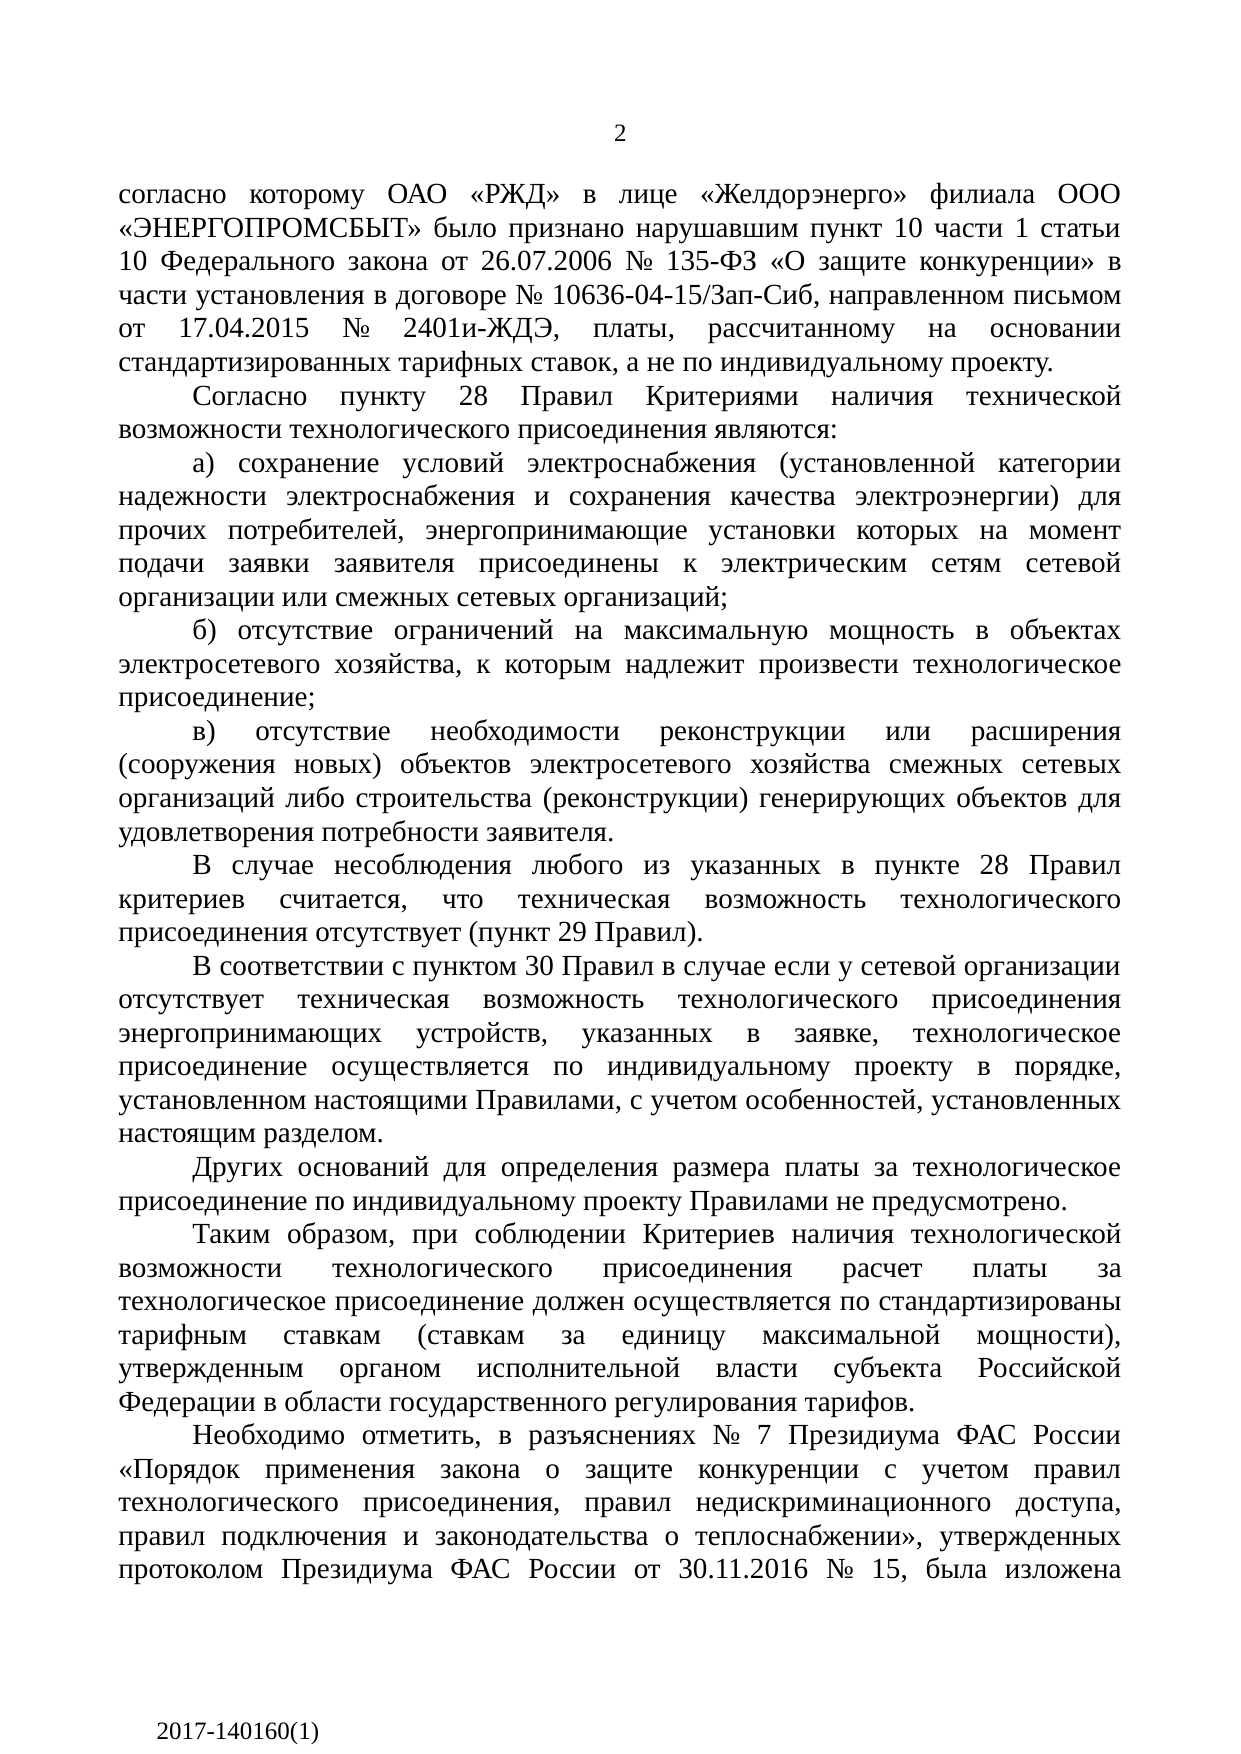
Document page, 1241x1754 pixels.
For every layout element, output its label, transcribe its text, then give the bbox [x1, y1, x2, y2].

text в) отсутствие необходимости реконструкции или расширения (сооружения новых) объектов электросетевого хозяйства смежных сетевых организаций либо строительства (реконструкции) генерирующих объектов для удовлетворения потребности заявителя. [118, 713, 1122, 847]
text Таким образом, при соблюдении Критериев наличия технологической возможности технологического присоединения расчет платы за технологическое присоединение должен осуществляется по стандартизированы тарифным ставкам (ставкам за единицу максимальной мощности), утвержденным органом исполнительной власти субъекта Российской Федерации в области государственного регулирования тарифов. [118, 1216, 1122, 1417]
text Необходимо отметить, в разъяснениях № 7 Президиума ФАС России «Порядок применения закона о защите конкуренции с учетом правил технологического присоединения, правил недискриминационного доступа, правил подключения и законодательства о теплоснабжении», утвержденных протоколом Президиума ФАС России от 30.11.2016 № 15, была изложена [118, 1417, 1122, 1585]
text Других оснований для определения размера платы за технологическое присоединение по индивидуальному проекту Правилами не предусмотрено. [118, 1149, 1122, 1216]
text согласно которому ОАО «РЖД» в лице «Желдорэнерго» филиала ООО «ЭНЕРГОПРОМСБЫТ» было признано нарушавшим пункт 10 части 1 статьи 10 Федерального закона от 26.07.2006 № 135-ФЗ «О защите конкуренции» в части установления в договоре № 10636-04-15/Зап-Сиб, направленном письмом от 17.04.2015 № 2401и-ЖДЭ, платы, рассчитанному на основании стандартизированных тарифных ставок, а не по индивидуальному проекту. [118, 176, 1122, 378]
text Согласно пункту 28 Правил Критериями наличия технической возможности технологического присоединения являются: [118, 378, 1122, 445]
text В соответствии с пунктом 30 Правил в случае если у сетевой организации отсутствует техническая возможность технологического присоединения энергопринимающих устройств, указанных в заявке, технологическое присоединение осуществляется по индивидуальному проекту в порядке, установленном настоящими Правилами, с учетом особенностей, установленных настоящим разделом. [118, 948, 1122, 1149]
text а) сохранение условий электроснабжения (установленной категории надежности электроснабжения и сохранения качества электроэнергии) для прочих потребителей, энергопринимающие установки которых на момент подачи заявки заявителя присоединены к электрическим сетям сетевой организации или смежных сетевых организаций; [118, 445, 1122, 612]
text В случае несоблюдения любого из указанных в пункте 28 Правил критериев считается, что техническая возможность технологического присоединения отсутствует (пункт 29 Правил). [118, 847, 1122, 948]
text б) отсутствие ограничений на максимальную мощность в объектах электросетевого хозяйства, к которым надлежит произвести технологическое присоединение; [118, 612, 1122, 713]
